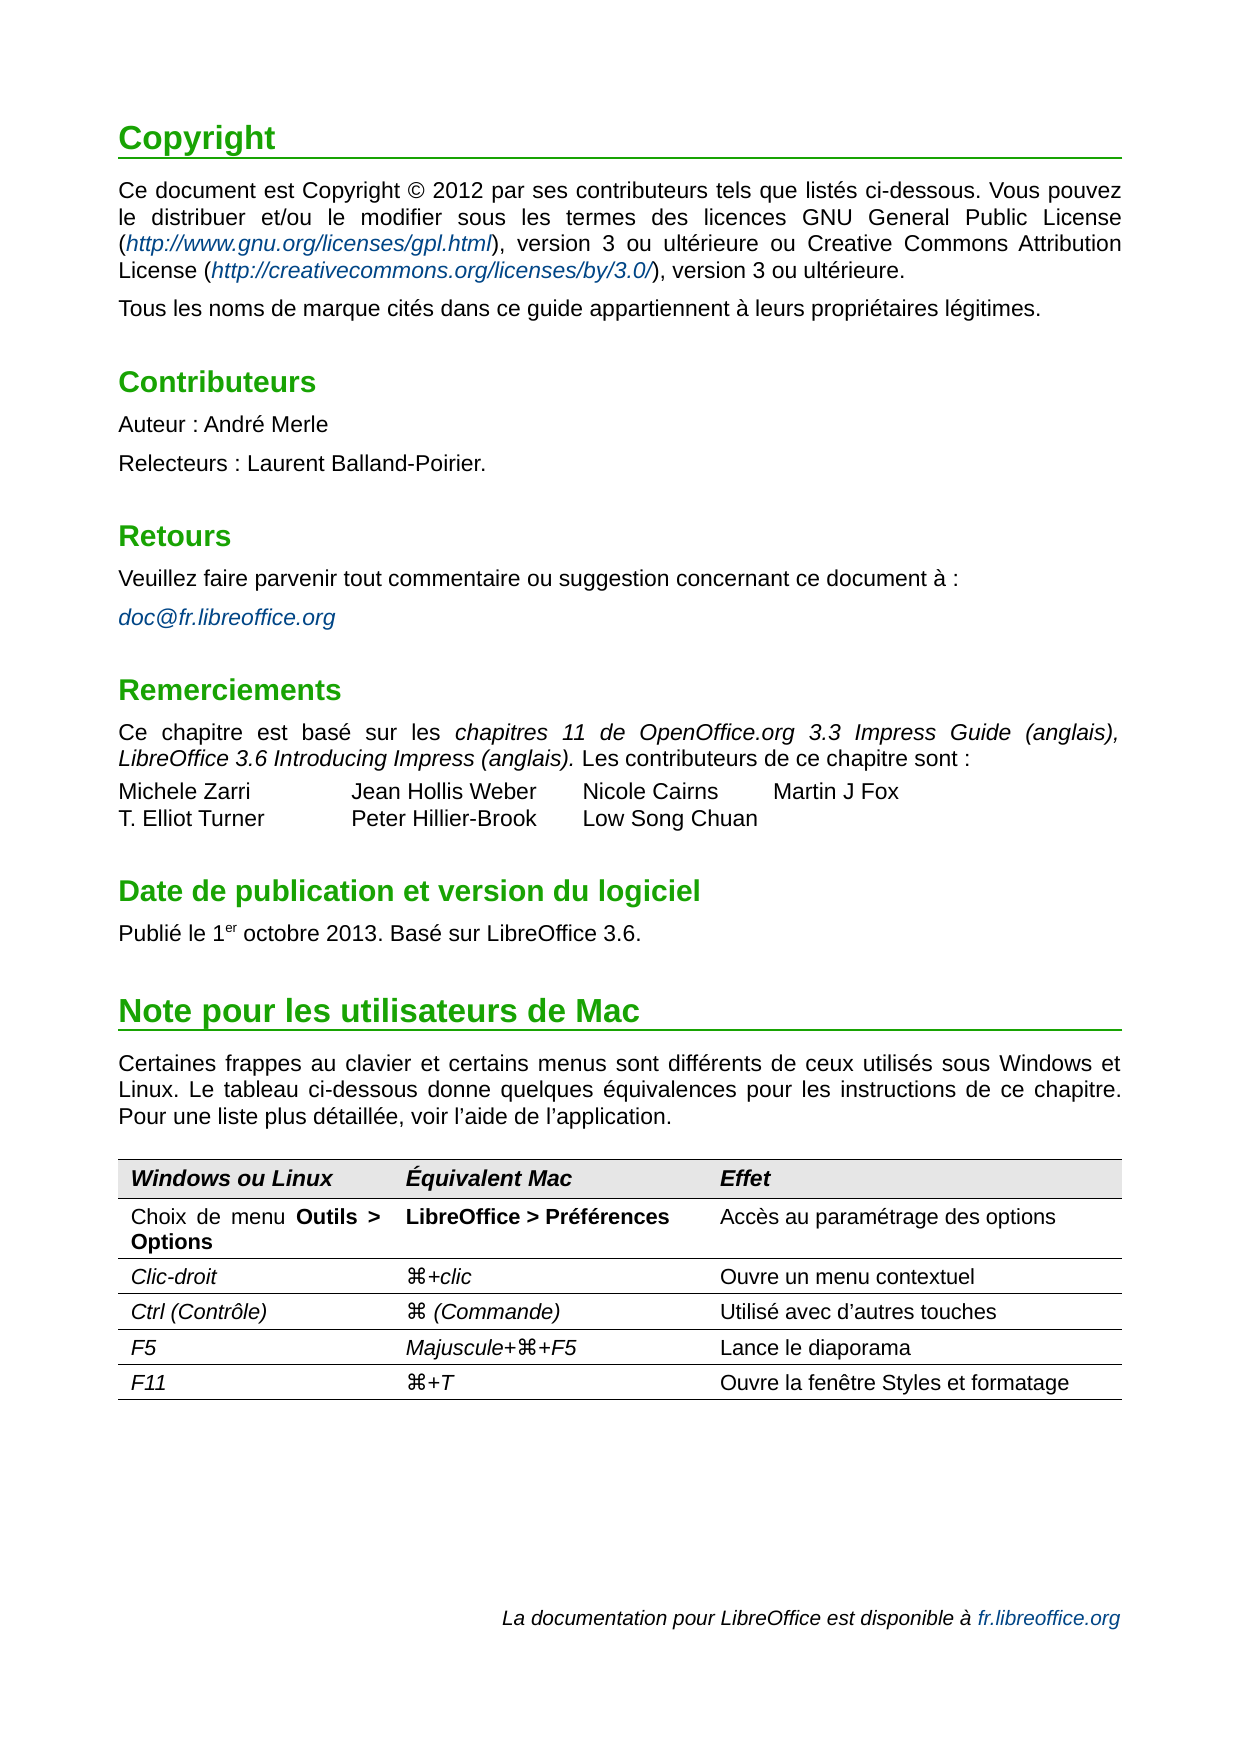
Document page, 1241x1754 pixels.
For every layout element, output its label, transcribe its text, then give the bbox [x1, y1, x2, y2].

text Remerciements [118, 672, 1122, 707]
text Michele Zarri Jean Hollis Weber Nicole Cairns Martin J Fox T. Elliot Turner Peter Hillier-Brook Low Song Chuan [118, 778, 1122, 831]
table_header Windows ou Linux [118, 1160, 393, 1198]
text Tous les noms de marque cités dans ce guide appartiennent à leurs propriétaires légitimes. [118, 295, 1122, 322]
subtitle Copyright [118, 118, 1122, 157]
table_cell ⌘+clic [393, 1259, 707, 1293]
text Relecteurs : Laurent Balland-Poirier. [118, 449, 1122, 476]
text Ce document est Copyright © 2012 par ses contributeurs tels que listés ci-dessous. Vous pouvez le distribuer et/ou le modifier sous les termes des licences GNU General Public License (http://www.gnu.org/licenses/gpl.html), version 3 ou ultérieure ou Creative Commons Attribution License (http://creativecommons.org/licenses/by/3.0/), version 3 ou ultérieure. [118, 177, 1122, 283]
text Date de publication et version du logiciel [118, 873, 1122, 907]
table_cell ⌘ (Commande) [393, 1294, 707, 1329]
table_cell Utilisé avec d’autres touches [707, 1294, 1122, 1329]
table_cell ⌘+T [393, 1365, 707, 1399]
text doc@fr.libreoffice.org [118, 604, 1122, 630]
table_cell Lance le diaporama [707, 1330, 1122, 1364]
text Contributeurs [118, 364, 1122, 398]
table_cell Clic-droit [118, 1259, 393, 1293]
table_header Équivalent Mac [393, 1160, 707, 1198]
table_cell F11 [118, 1365, 393, 1399]
text Retours [118, 518, 1122, 552]
table_cell Ctrl (Contrôle) [118, 1294, 393, 1329]
text Publié le 1er octobre 2013. Basé sur LibreOffice 3.6. [118, 920, 1122, 946]
table_header Effet [707, 1160, 1122, 1198]
table_cell Ouvre un menu contextuel [707, 1259, 1122, 1293]
text Auteur : André Merle [118, 411, 1122, 437]
table_cell Accès au paramétrage des options [707, 1199, 1122, 1258]
table_cell Ouvre la fenêtre Styles et formatage [707, 1365, 1122, 1399]
text Certaines frappes au clavier et certains menus sont différents de ceux utilisés sous Windows et Linux. Le tableau ci-dessous donne quelques équivalences pour les instructions de ce chapitre. Pour une liste plus détaillée, voir l’aide de l’application. [118, 1050, 1122, 1129]
table_cell Choix de menu Outils > Options [118, 1199, 393, 1258]
table_cell Majuscule+⌘+F5 [393, 1330, 707, 1364]
table_cell LibreOffice > Préférences [393, 1199, 707, 1258]
text Veuillez faire parvenir tout commentaire ou suggestion concernant ce document à : [118, 565, 1122, 591]
list Ce chapitre est basé sur les chapitres 11 de OpenOffice.org 3.3 Impress Guide (anglais), LibreOffice 3.6 Introducing Impress (anglais). Les contributeurs de ce chapitre sont : [118, 719, 1122, 772]
subtitle Note pour les utilisateurs de Mac [118, 991, 1122, 1029]
table_cell F5 [118, 1330, 393, 1364]
